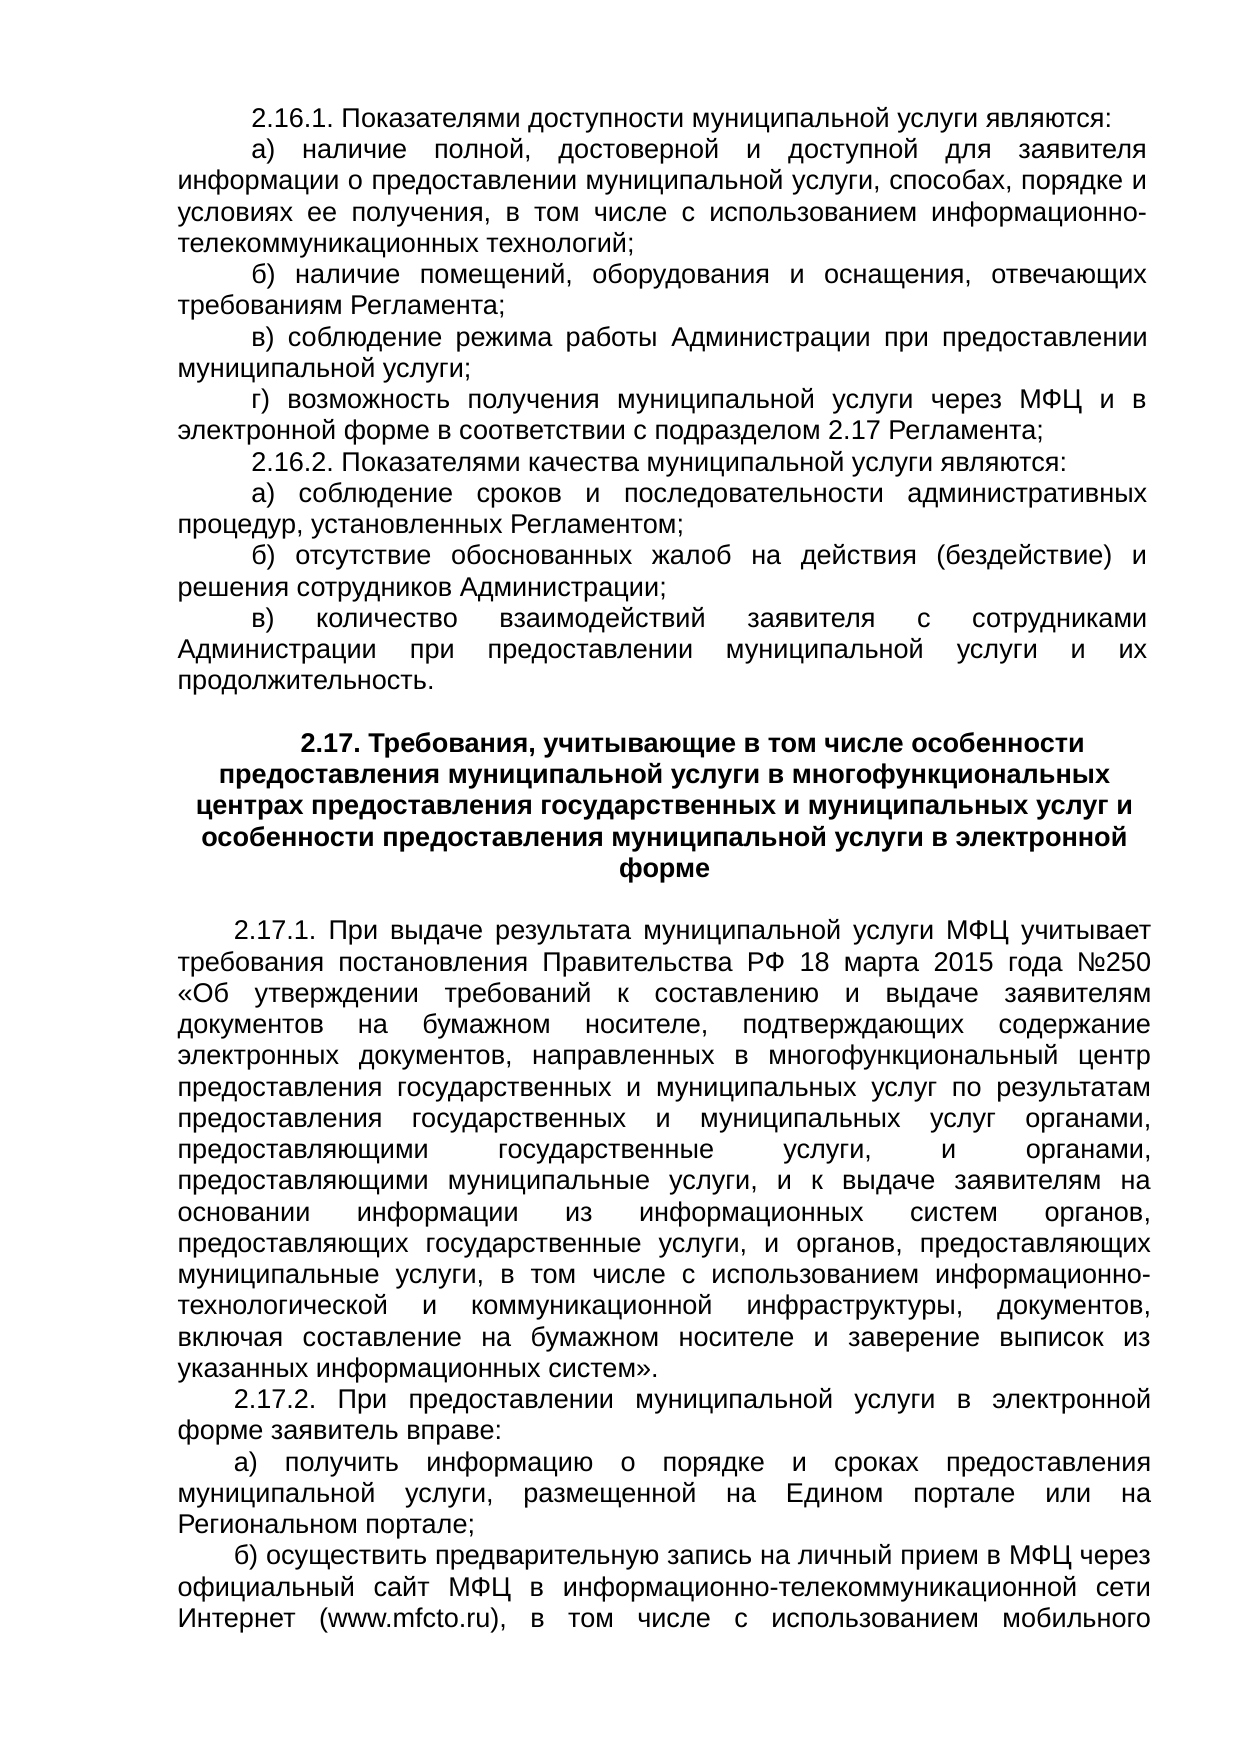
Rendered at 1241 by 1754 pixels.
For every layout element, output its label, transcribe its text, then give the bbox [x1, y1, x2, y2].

text 2.17. Требования, учитывающие в том числе особенности предоставления муниципальной услуги в многофункциональных центрах предоставления государственных и муниципальных услуг и особенности предоставления муниципальной услуги в электронной форме [177, 727, 1152, 883]
text в) количество взаимодействий заявителя с сотрудниками Администрации при предоставлении муниципальной услуги и их продолжительность. [177, 602, 1148, 696]
text а) соблюдение сроков и последовательности административных процедур, установленных Регламентом; [177, 477, 1148, 539]
text г) возможность получения муниципальной услуги через МФЦ и в электронной форме в соответствии с подразделом 2.17 Регламента; [177, 383, 1148, 446]
text 2.17.1. При выдаче результата муниципальной услуги МФЦ учитывает требования постановления Правительства РФ 18 марта 2015 года №250 «Об утверждении требований к составлению и выдаче заявителям документов на бумажном носителе, подтверждающих содержание электронных документов, направленных в многофункциональный центр предоставления государственных и муниципальных услуг по результатам предоставления государственных и муниципальных услуг органами, предоставляющими государственные услуги, и органами, предоставляющими муниципальные услуги, и к выдаче заявителям на основании информации из информационных систем органов, предоставляющих государственные услуги, и органов, предоставляющих муниципальные услуги, в том числе с использованием информационно-технологической и коммуникационной инфраструктуры, документов, включая составление на бумажном носителе и заверение выписок из указанных информационных систем». [177, 914, 1152, 1383]
text в) соблюдение режима работы Администрации при предоставлении муниципальной услуги; [177, 321, 1148, 383]
text а) наличие полной, достоверной и доступной для заявителя информации о предоставлении муниципальной услуги, способах, порядке и условиях ее получения, в том числе с использованием информационно-телекоммуникационных технологий; [177, 133, 1148, 258]
text 2.16.1. Показателями доступности муниципальной услуги являются: [177, 102, 1148, 133]
text б) отсутствие обоснованных жалоб на действия (бездействие) и решения сотрудников Администрации; [177, 539, 1148, 602]
text а) получить информацию о порядке и сроках предоставления муниципальной услуги, размещенной на Едином портале или на Региональном портале; [177, 1446, 1152, 1539]
text 2.17.2. При предоставлении муниципальной услуги в электронной форме заявитель вправе: [177, 1383, 1152, 1446]
text 2.16.2. Показателями качества муниципальной услуги являются: [177, 446, 1148, 477]
text б) наличие помещений, оборудования и оснащения, отвечающих требованиям Регламента; [177, 258, 1148, 321]
text б) осуществить предварительную запись на личный прием в МФЦ через официальный сайт МФЦ в информационно-телекоммуникационной сети Интернет (www.mfcto.ru), в том числе с использованием мобильного [177, 1539, 1152, 1633]
